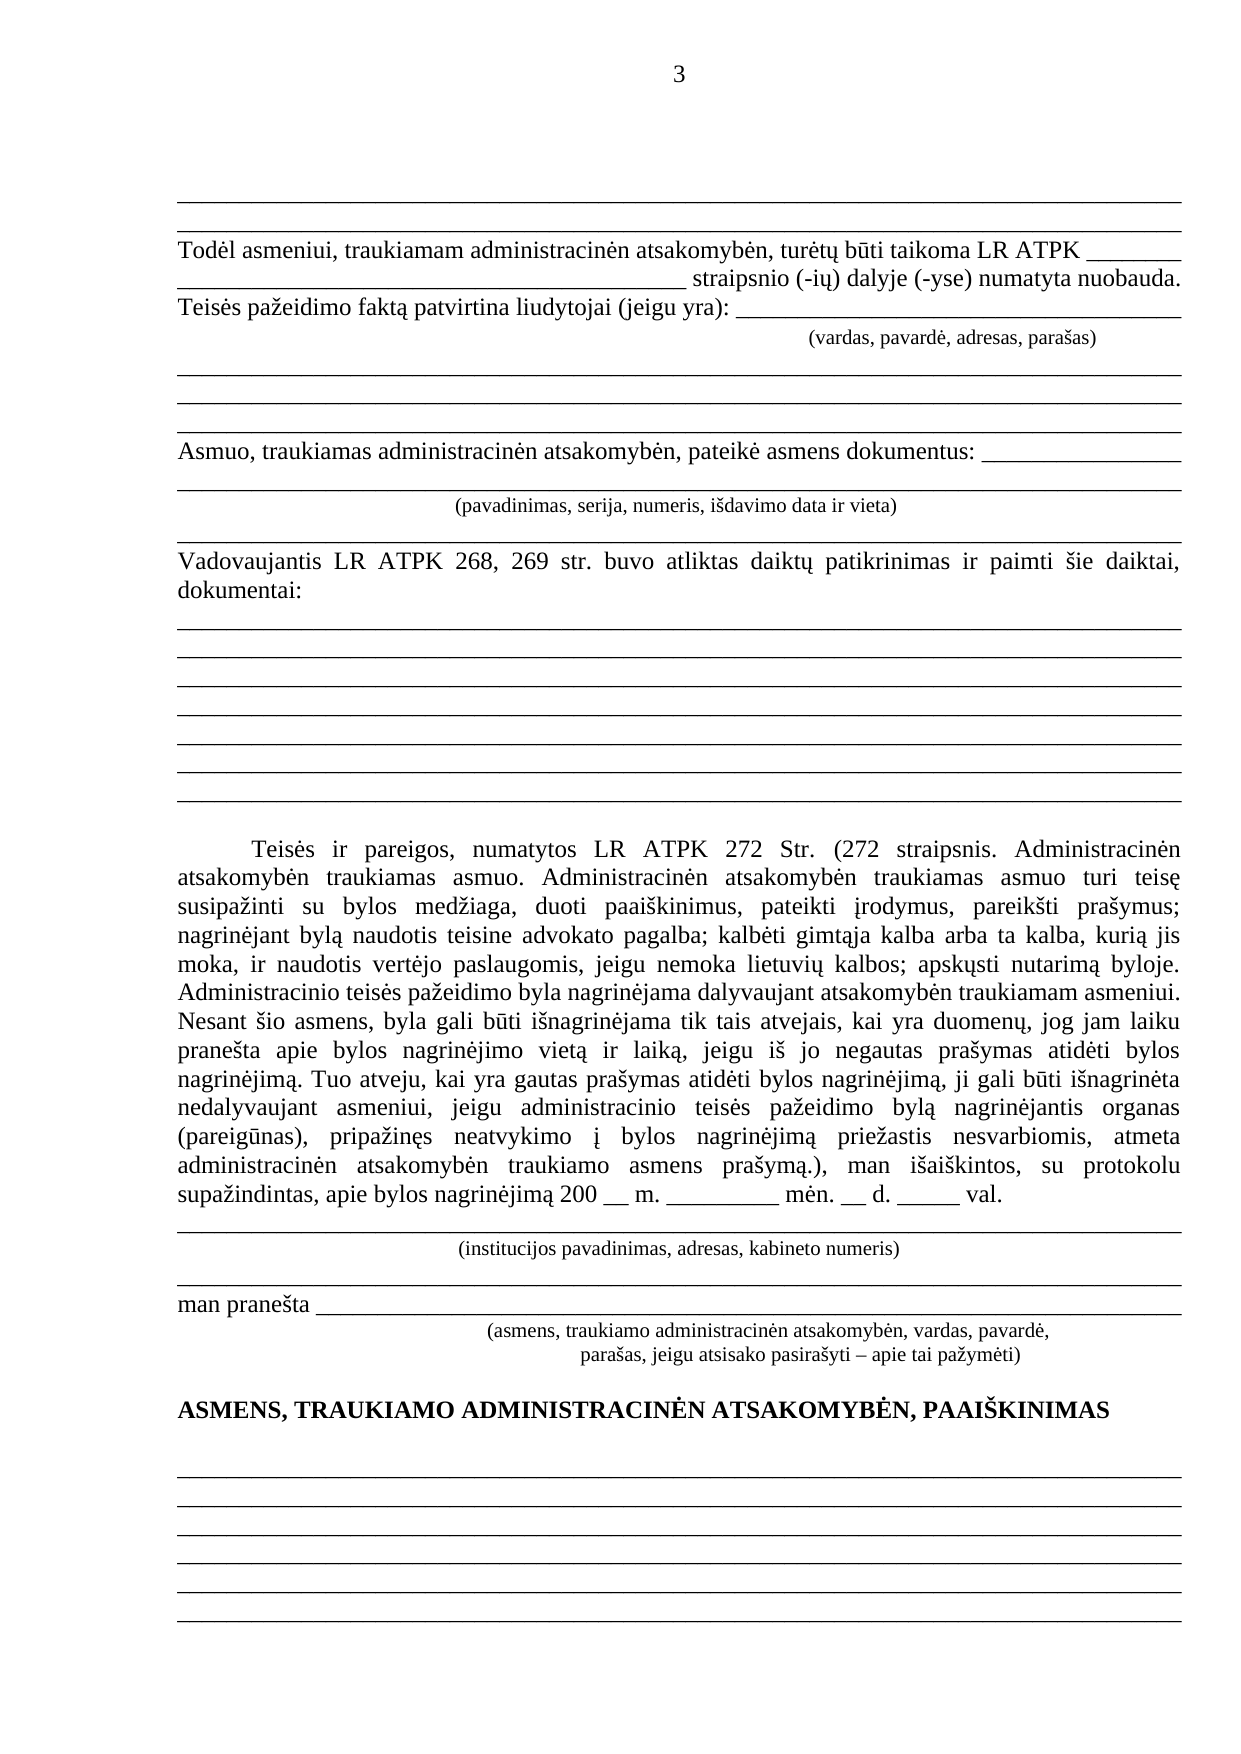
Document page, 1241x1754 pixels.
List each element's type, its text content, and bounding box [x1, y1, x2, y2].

text (pavadinimas, serija, numeris, išdavimo data ir vieta) [177, 493, 1181, 517]
text (asmens, traukiamo administracinėn atsakomybėn, vardas, pavardė, [177, 1318, 1181, 1342]
text (vardas, pavardė, adresas, parašas) [177, 321, 1181, 350]
text Teisės ir pareigos, numatytos LR ATPK 272 Str. (272 straipsnis. Administracinėn atsakomybėn traukiamas asmuo. Administracinėn atsakomybėn traukiamas asmuo turi teisę susipažinti su bylos medžiaga, duoti paaiškinimus, pateikti įrodymus, pareikšti prašymus; nagrinėjant bylą naudotis teisine advokato pagalba; kalbėti gimtąja kalba arba ta kalba, kurią jis moka, ir naudotis vertėjo paslaugomis, jeigu nemoka lietuvių kalbos; apskųsti nutarimą byloje. Administracinio teisės pažeidimo byla nagrinėjama dalyvaujant atsakomybėn traukiamam asmeniui. Nesant šio asmens, byla gali būti išnagrinėjama tik tais atvejais, kai yra duomenų, jog jam laiku pranešta apie bylos nagrinėjimo vietą ir laiką, jeigu iš jo negautas prašymas atidėti bylos nagrinėjimą. Tuo atveju, kai yra gautas prašymas atidėti bylos nagrinėjimą, ji gali būti išnagrinėta nedalyvaujant asmeniui, jeigu administracinio teisės pažeidimo bylą nagrinėjantis organas (pareigūnas), pripažinęs neatvykimo į bylos nagrinėjimą priežastis nesvarbiomis, atmeta administracinėn atsakomybėn traukiamo asmens prašymą.), man išaiškintos, su protokolu supažindintas, apie bylos nagrinėjimą 200 __ m. _________ mėn. __ d. _____ val. [177, 834, 1181, 1207]
text Teisės pažeidimo faktą patvirtina liudytojai (jeigu yra): [177, 292, 1181, 321]
text (institucijos pavadinimas, adresas, kabineto numeris) [177, 1236, 1181, 1260]
text straipsnio (-ių) dalyje (-yse) numatyta nuobauda. [177, 263, 1181, 292]
text Asmuo, traukiamas administracinėn atsakomybėn, pateikė asmens dokumentus: [177, 436, 1181, 465]
text man pranešta [177, 1289, 1181, 1318]
text ASMENS, TRAUKIAMO ADMINISTRACINĖN ATSAKOMYBĖN, PAAIŠKINIMAS [177, 1395, 1181, 1423]
text Todėl asmeniui, traukiamam administracinėn atsakomybėn, turėtų būti taikoma LR ATPK [177, 235, 1181, 263]
text parašas, jeigu atsisako pasirašyti – apie tai pažymėti) [177, 1342, 1181, 1366]
text Vadovaujantis LR ATPK 268, 269 str. buvo atliktas daiktų patikrinimas ir paimti šie daiktai, dokumentai: [177, 546, 1181, 604]
